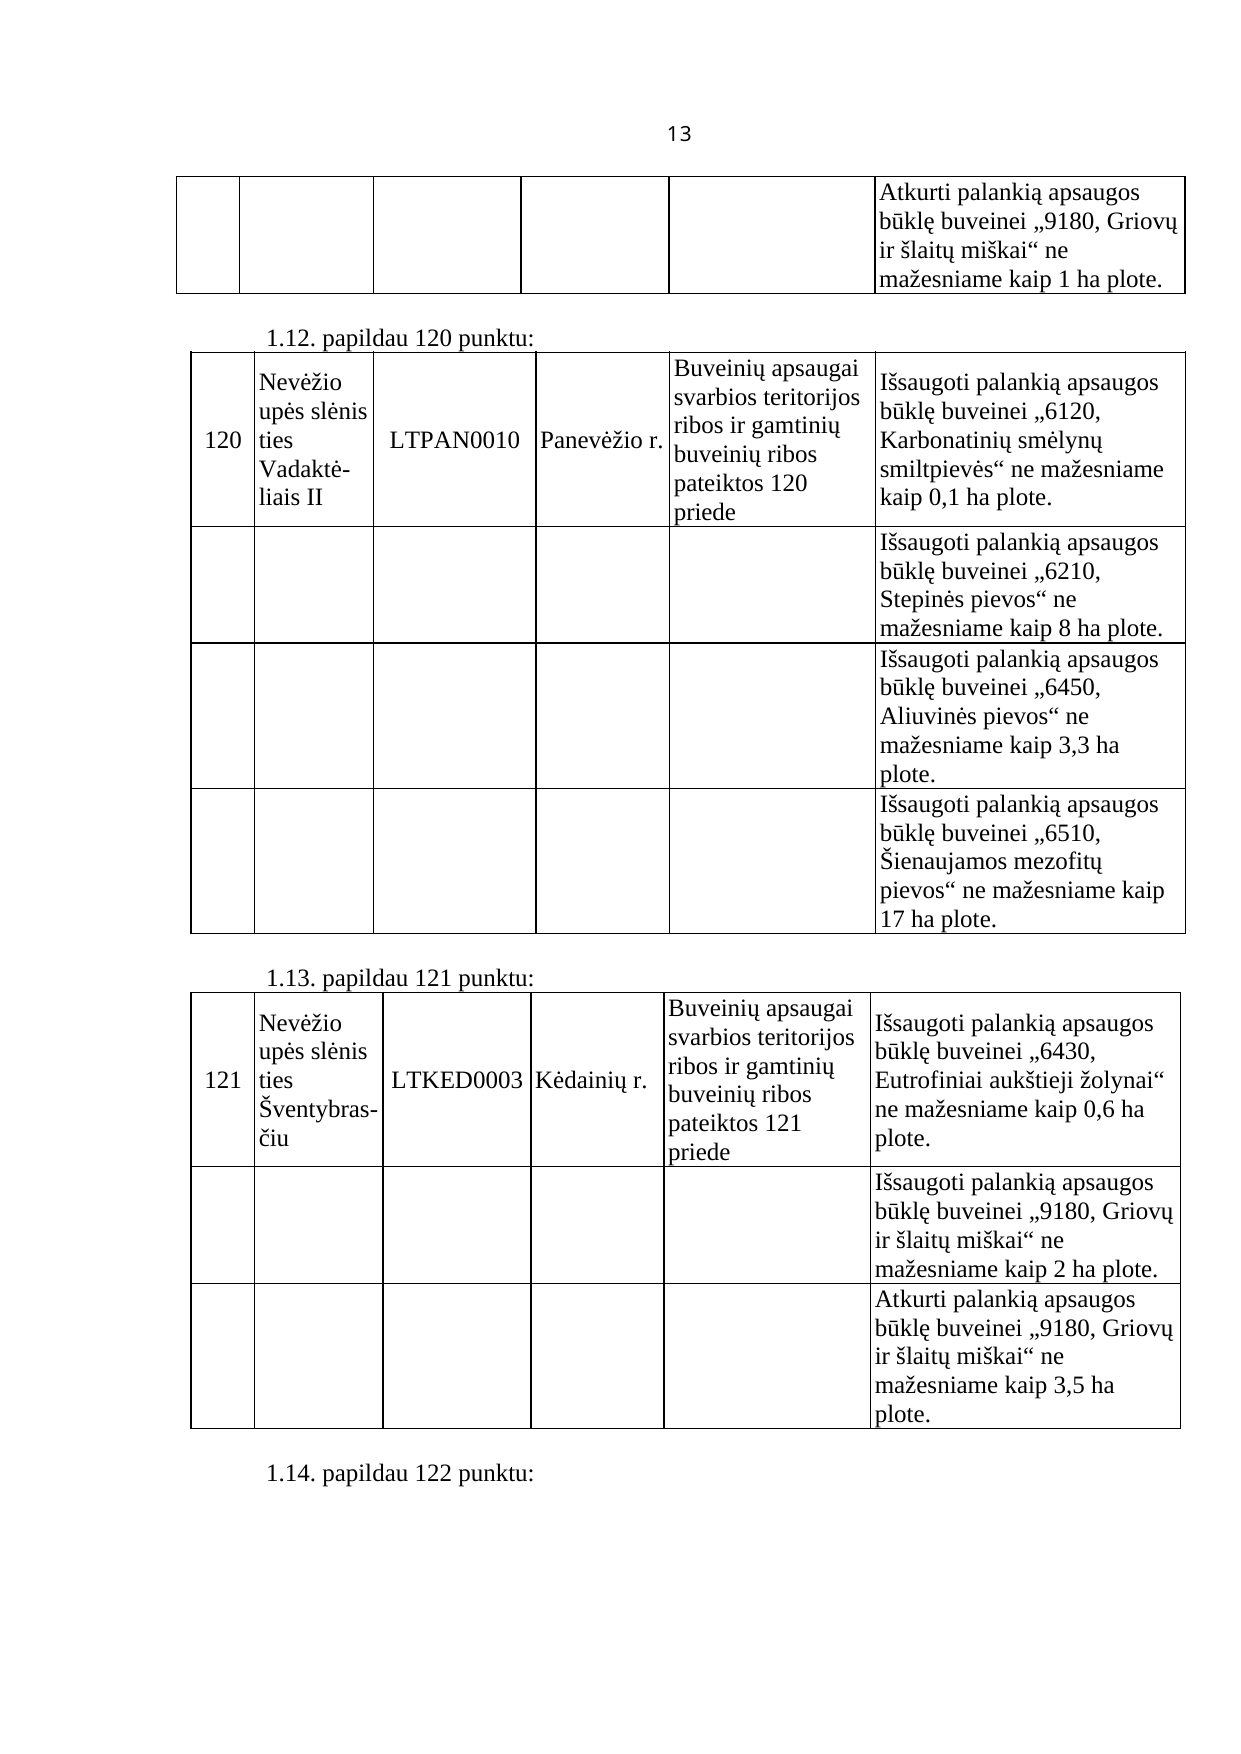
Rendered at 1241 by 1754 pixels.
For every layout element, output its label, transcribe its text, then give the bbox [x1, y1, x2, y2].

text 1.12. papildau 120 punktu: [177, 323, 1181, 351]
table_cell [537, 644, 669, 787]
table_cell Išsaugoti palankią apsaugos būklę buveinei „9180, Griovų ir šlaitų miškai“ ne mažesniame kaip 2 ha plote. [871, 1167, 1180, 1282]
table_cell [374, 644, 535, 787]
table_cell Išsaugoti palankią apsaugos būklę buveinei „6210, Stepinės pievos“ ne mažesniame kaip 8 ha plote. [876, 527, 1185, 642]
table_cell [255, 789, 373, 933]
table_cell [384, 1284, 530, 1428]
table_cell Išsaugoti palankią apsaugos būklę buveinei „6510, Šienaujamos mezofitų pievos“ ne mažesniame kaip 17 ha plote. [876, 789, 1185, 933]
table_header Išsaugoti palankią apsaugos būklę buveinei „6120, Karbonatinių smėlynų smiltpievės“ ne mažesniame kaip 0,1 ha plote. [876, 353, 1185, 526]
table_header Nevėžio upės slėnis ties Vadaktė-liais II [255, 353, 373, 526]
table_header Kėdainių r. [532, 993, 663, 1166]
table_cell [670, 177, 874, 292]
table_header Buveinių apsaugai svarbios teritorijos ribos ir gamtinių buveinių ribos pateiktos 121 priede [665, 993, 870, 1166]
table_header Nevėžio upės slėnis ties Šventybras-čiu [255, 993, 382, 1166]
table_cell [532, 1167, 663, 1282]
table_header Buveinių apsaugai svarbios teritorijos ribos ir gamtinių buveinių ribos pateiktos 120 priede [670, 353, 875, 526]
table_cell [255, 644, 373, 787]
table_cell [537, 789, 669, 933]
table_header 120 [192, 353, 254, 526]
table_cell [665, 1284, 870, 1428]
text 1.13. papildau 121 punktu: [177, 963, 1181, 992]
table_cell Atkurti palankią apsaugos būklę buveinei „9180, Griovų ir šlaitų miškai“ ne mažesniame kaip 1 ha plote. [876, 177, 1184, 292]
table_cell [255, 1167, 382, 1282]
table_header 121 [192, 993, 254, 1166]
table_cell [374, 789, 535, 933]
table_cell [192, 1167, 254, 1282]
table_cell [255, 527, 373, 642]
table_cell [192, 1284, 254, 1428]
table_cell [537, 527, 669, 642]
table_cell [374, 177, 520, 292]
table_header LTPAN0010 [374, 353, 535, 526]
table_cell [665, 1167, 870, 1282]
table_cell [522, 177, 668, 292]
table_cell [192, 789, 254, 933]
table_cell [670, 644, 875, 787]
table_cell [177, 177, 239, 292]
table_header Panevėžio r. [537, 353, 669, 526]
table_cell [192, 644, 254, 787]
table_header Išsaugoti palankią apsaugos būklę buveinei „6430, Eutrofiniai aukštieji žolynai“ ne mažesniame kaip 0,6 ha plote. [871, 993, 1180, 1166]
table_cell [670, 789, 875, 933]
table_cell Atkurti palankią apsaugos būklę buveinei „9180, Griovų ir šlaitų miškai“ ne mažesniame kaip 3,5 ha plote. [871, 1284, 1180, 1428]
table_cell [192, 527, 254, 642]
table_cell [374, 527, 535, 642]
text 1.14. papildau 122 punktu: [177, 1458, 1181, 1487]
table_cell [240, 177, 373, 292]
table_cell [532, 1284, 663, 1428]
table_cell [384, 1167, 530, 1282]
table_cell Išsaugoti palankią apsaugos būklę buveinei „6450, Aliuvinės pievos“ ne mažesniame kaip 3,3 ha plote. [876, 644, 1185, 787]
table_header LTKED0003 [384, 993, 530, 1166]
table_cell [670, 527, 875, 642]
table_cell [255, 1284, 382, 1428]
